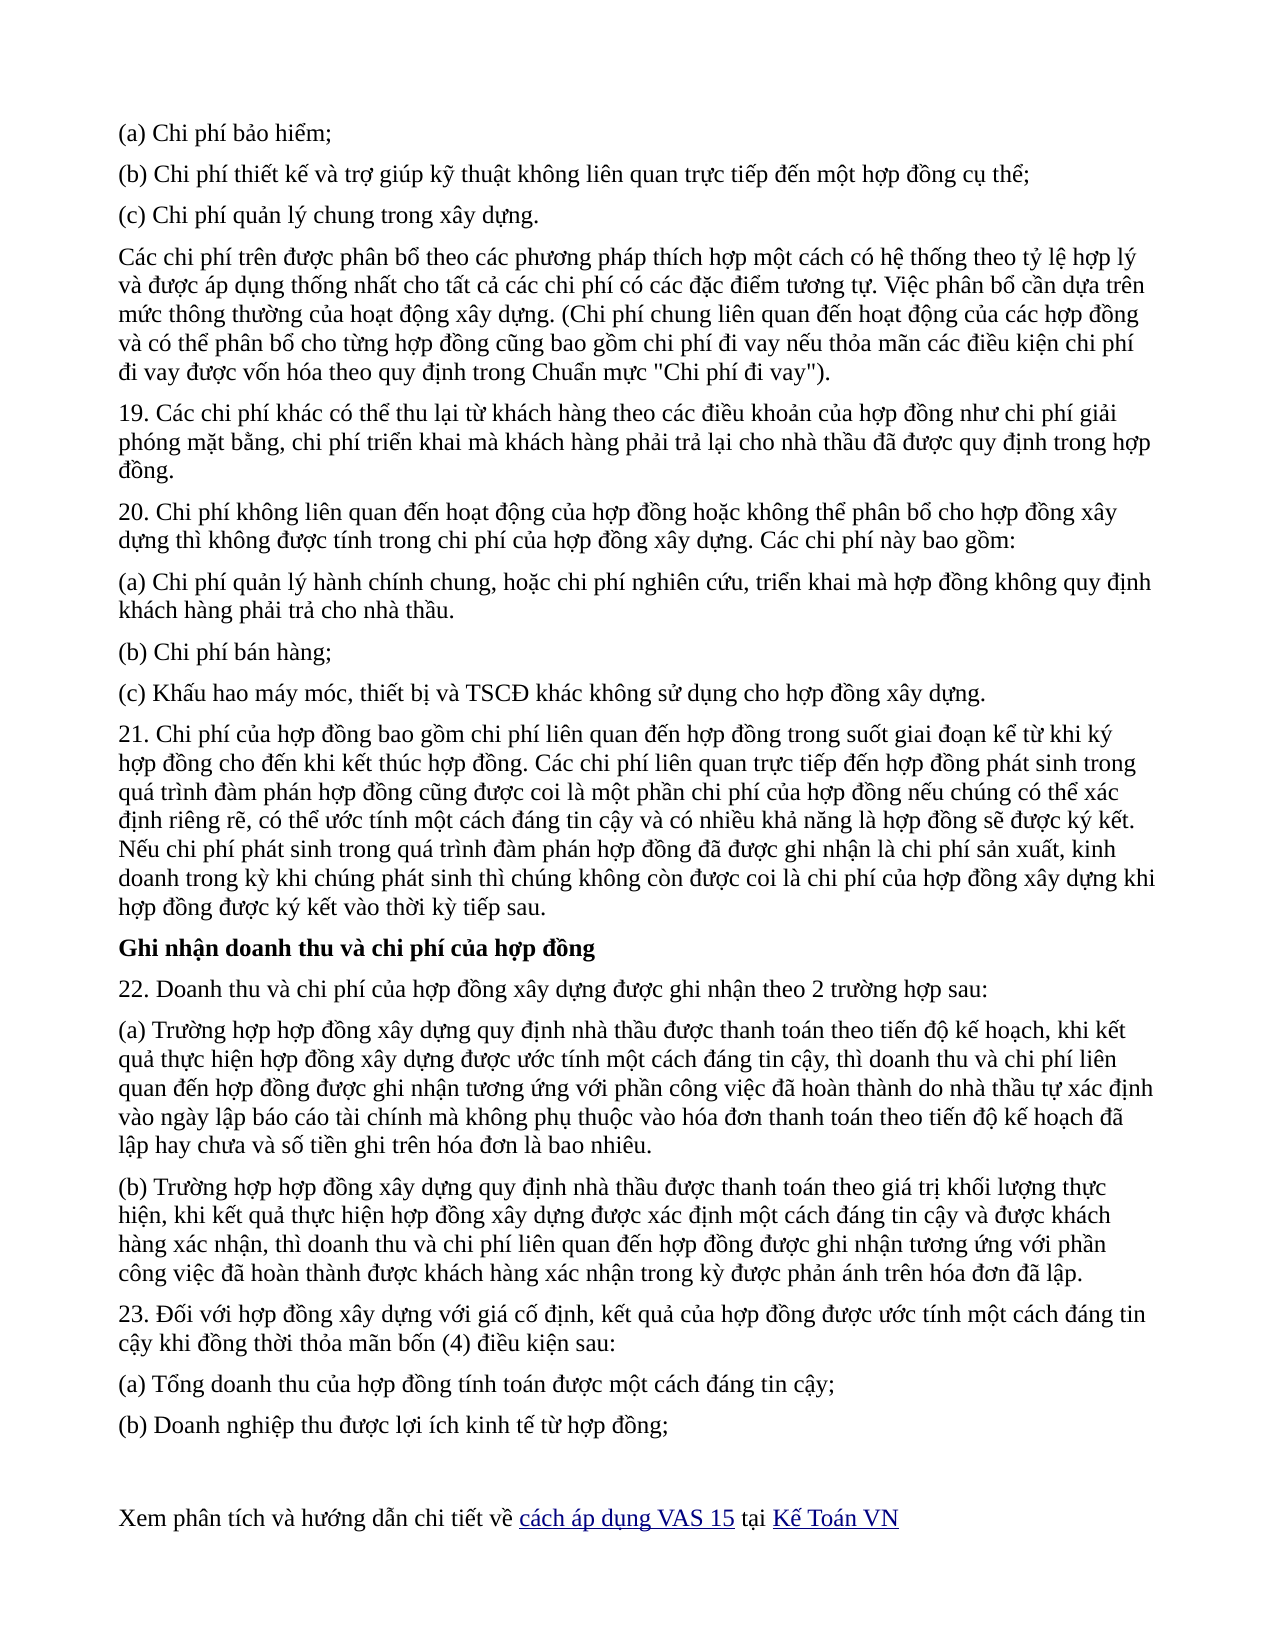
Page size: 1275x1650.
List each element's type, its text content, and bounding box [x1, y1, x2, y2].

text 19. Các chi phí khác có thể thu lại từ khách hàng theo các điều khoản của hợp đồng như chi phí giải phóng mặt bằng, chi phí triển khai mà khách hàng phải trả lại cho nhà thầu đã được quy định trong hợp đồng. [118, 398, 1157, 484]
text (a) Chi phí quản lý hành chính chung, hoặc chi phí nghiên cứu, triển khai mà hợp đồng không quy định khách hàng phải trả cho nhà thầu. [118, 567, 1157, 624]
text 23. Đối với hợp đồng xây dựng với giá cố định, kết quả của hợp đồng được ước tính một cách đáng tin cậy khi đồng thời thỏa mãn bốn (4) điều kiện sau: [118, 1299, 1157, 1357]
text (b) Chi phí bán hàng; [118, 637, 1157, 666]
text (b) Chi phí thiết kế và trợ giúp kỹ thuật không liên quan trực tiếp đến một hợp đồng cụ thể; [118, 159, 1157, 188]
text Các chi phí trên được phân bổ theo các phương pháp thích hợp một cách có hệ thống theo tỷ lệ hợp lý và được áp dụng thống nhất cho tất cả các chi phí có các đặc điểm tương tự. Việc phân bổ cần dựa trên mức thông thường của hoạt động xây dựng. (Chi phí chung liên quan đến hoạt động của các hợp đồng và có thể phân bổ cho từng hợp đồng cũng bao gồm chi phí đi vay nếu thỏa mãn các điều kiện chi phí đi vay được vốn hóa theo quy định trong Chuẩn mực "Chi phí đi vay"). [118, 242, 1157, 386]
text (c) Chi phí quản lý chung trong xây dựng. [118, 201, 1157, 229]
text (a) Chi phí bảo hiểm; [118, 118, 1157, 147]
text 21. Chi phí của hợp đồng bao gồm chi phí liên quan đến hợp đồng trong suốt giai đoạn kể từ khi ký hợp đồng cho đến khi kết thúc hợp đồng. Các chi phí liên quan trực tiếp đến hợp đồng phát sinh trong quá trình đàm phán hợp đồng cũng được coi là một phần chi phí của hợp đồng nếu chúng có thể xác định riêng rẽ, có thể ước tính một cách đáng tin cậy và có nhiều khả năng là hợp đồng sẽ được ký kết. Nếu chi phí phát sinh trong quá trình đàm phán hợp đồng đã được ghi nhận là chi phí sản xuất, kinh doanh trong kỳ khi chúng phát sinh thì chúng không còn được coi là chi phí của hợp đồng xây dựng khi hợp đồng được ký kết vào thời kỳ tiếp sau. [118, 719, 1157, 921]
text 20. Chi phí không liên quan đến hoạt động của hợp đồng hoặc không thể phân bổ cho hợp đồng xây dựng thì không được tính trong chi phí của hợp đồng xây dựng. Các chi phí này bao gồm: [118, 497, 1157, 554]
text Ghi nhận doanh thu và chi phí của hợp đồng [118, 933, 1157, 962]
text (b) Trường hợp hợp đồng xây dựng quy định nhà thầu được thanh toán theo giá trị khối lượng thực hiện, khi kết quả thực hiện hợp đồng xây dựng được xác định một cách đáng tin cậy và được khách hàng xác nhận, thì doanh thu và chi phí liên quan đến hợp đồng được ghi nhận tương ứng với phần công việc đã hoàn thành được khách hàng xác nhận trong kỳ được phản ánh trên hóa đơn đã lập. [118, 1172, 1157, 1287]
text (c) Khấu hao máy móc, thiết bị và TSCĐ khác không sử dụng cho hợp đồng xây dựng. [118, 678, 1157, 707]
text (b) Doanh nghiệp thu được lợi ích kinh tế từ hợp đồng; [118, 1411, 1157, 1439]
text (a) Trường hợp hợp đồng xây dựng quy định nhà thầu được thanh toán theo tiến độ kế hoạch, khi kết quả thực hiện hợp đồng xây dựng được ước tính một cách đáng tin cậy, thì doanh thu và chi phí liên quan đến hợp đồng được ghi nhận tương ứng với phần công việc đã hoàn thành do nhà thầu tự xác định vào ngày lập báo cáo tài chính mà không phụ thuộc vào hóa đơn thanh toán theo tiến độ kế hoạch đã lập hay chưa và số tiền ghi trên hóa đơn là bao nhiêu. [118, 1016, 1157, 1159]
text (a) Tổng doanh thu của hợp đồng tính toán được một cách đáng tin cậy; [118, 1369, 1157, 1398]
text 22. Doanh thu và chi phí của hợp đồng xây dựng được ghi nhận theo 2 trường hợp sau: [118, 974, 1157, 1003]
